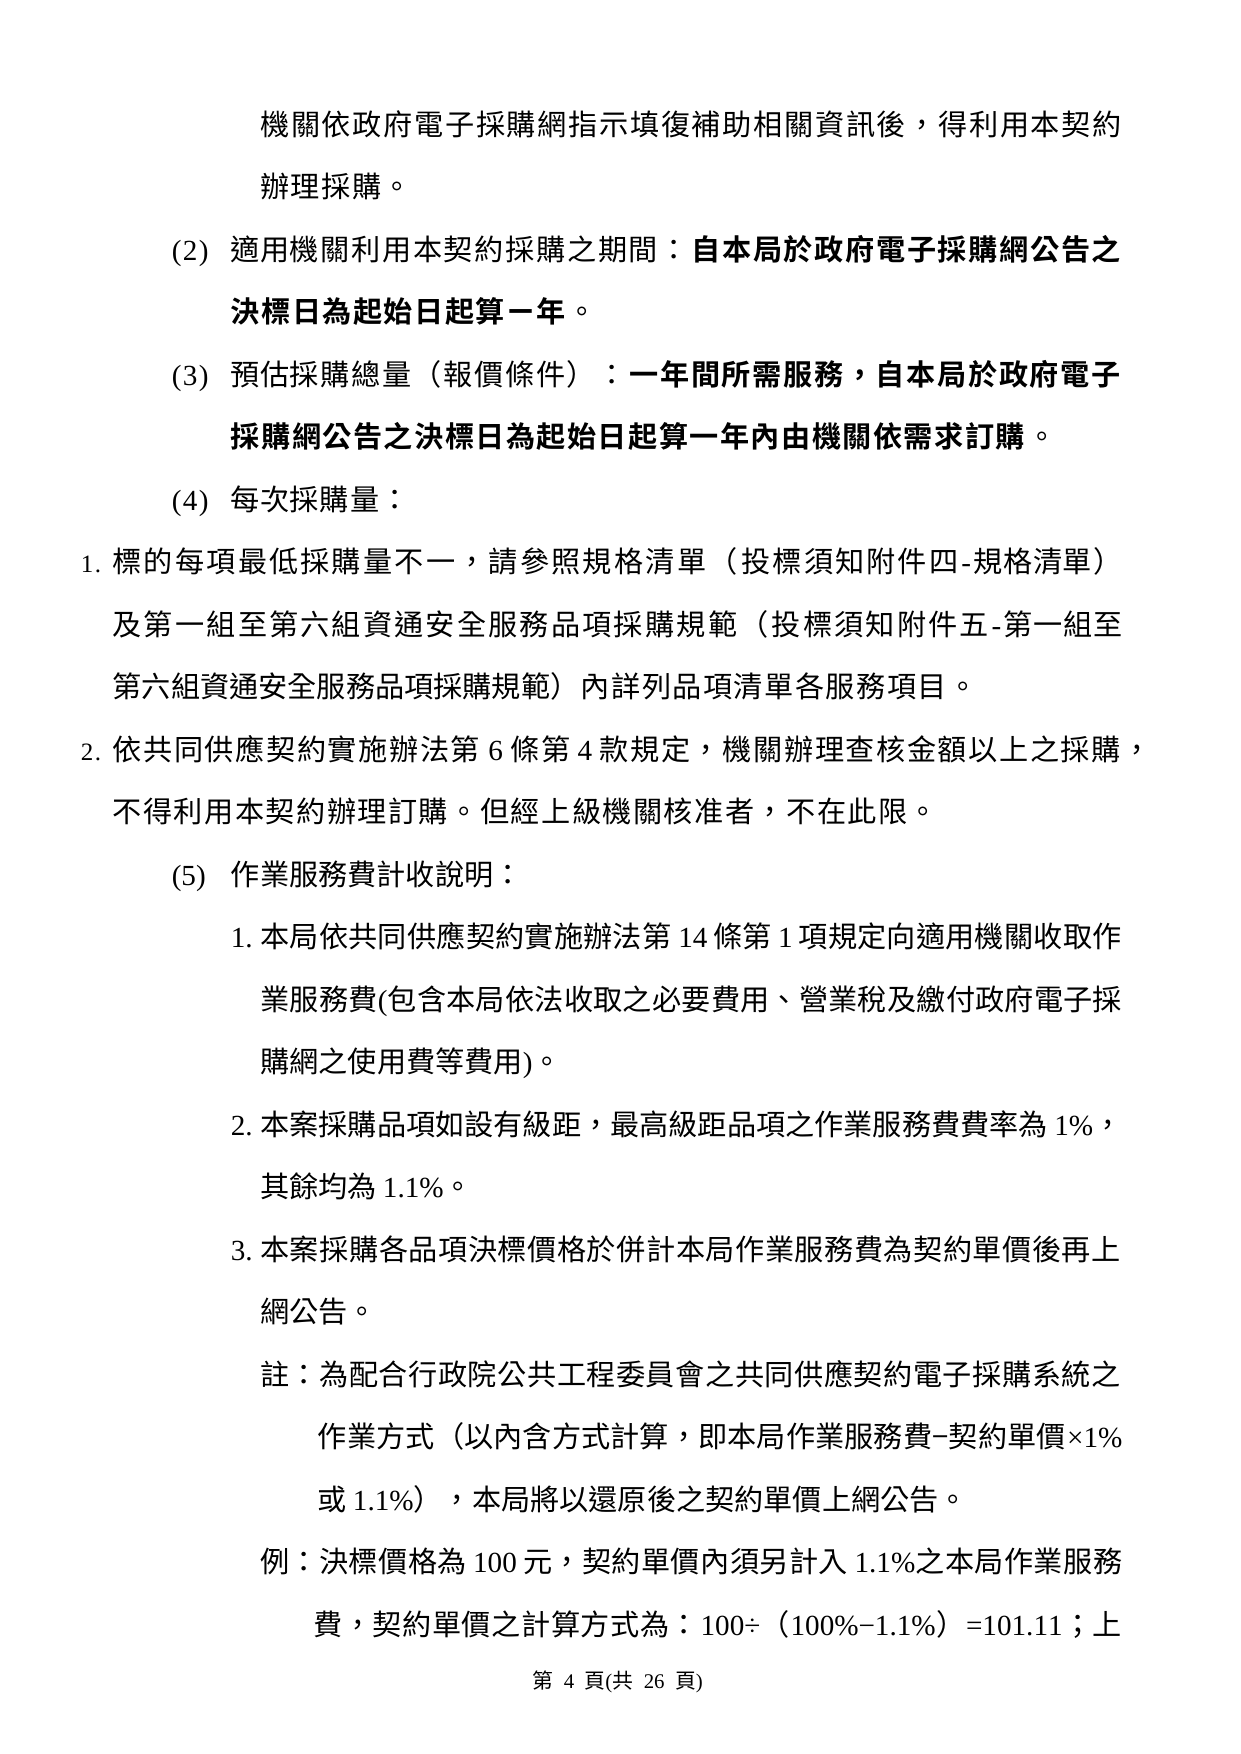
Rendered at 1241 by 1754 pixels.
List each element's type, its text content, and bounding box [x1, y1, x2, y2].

list 作業服務費計收說明： [172, 831, 1122, 893]
text 例：決標價格為100元，契約單價內須另計入1.1%之本局作業服務費，契約單價之計算方式為：100÷（100%−1.1%）=101.11；上 [260, 1518, 1122, 1643]
list 本案採購各品項決標價格於併計本局作業服務費為契約單價後再上網公告。 [231, 1206, 1122, 1331]
list 依共同供應契約實施辦法第6條第4款規定，機關辦理查核金額以上之採購，不得利用本契約辦理訂購。但經上級機關核准者，不在此限。 [81, 706, 1122, 831]
list 預估採購總量（報價條件）：一年間所需服務，自本局於政府電子採購網公告之決標日為起始日起算一年內由機關依需求訂購。 [172, 331, 1122, 456]
list 每次採購量： [172, 456, 1122, 518]
text 註：為配合行政院公共工程委員會之共同供應契約電子採購系統之作業方式（以內含方式計算，即本局作業服務費−契約單價×1%或1.1%），本局將以還原後之契約單價上網公告。 [260, 1331, 1122, 1518]
list 標的每項最低採購量不一，請參照規格清單（投標須知附件四-規格清單）及第一組至第六組資通安全服務品項採購規範（投標須知附件五-第一組至第六組資通安全服務品項採購規範）內詳列品項清單各服務項目。 [81, 518, 1122, 706]
list 本案採購品項如設有級距，最高級距品項之作業服務費費率為1%，其餘均為1.1%。 [231, 1081, 1122, 1206]
list 適用機關利用本契約採購之期間：自本局於政府電子採購網公告之決標日為起始日起算ㄧ年。 [172, 206, 1122, 331]
text 機關依政府電子採購網指示填復補助相關資訊後，得利用本契約辦理採購。 [231, 81, 1122, 206]
list 本局依共同供應契約實施辦法第14條第1項規定向適用機關收取作業服務費(包含本局依法收取之必要費用、營業稅及繳付政府電子採購網之使用費等費用)。 [231, 893, 1122, 1081]
